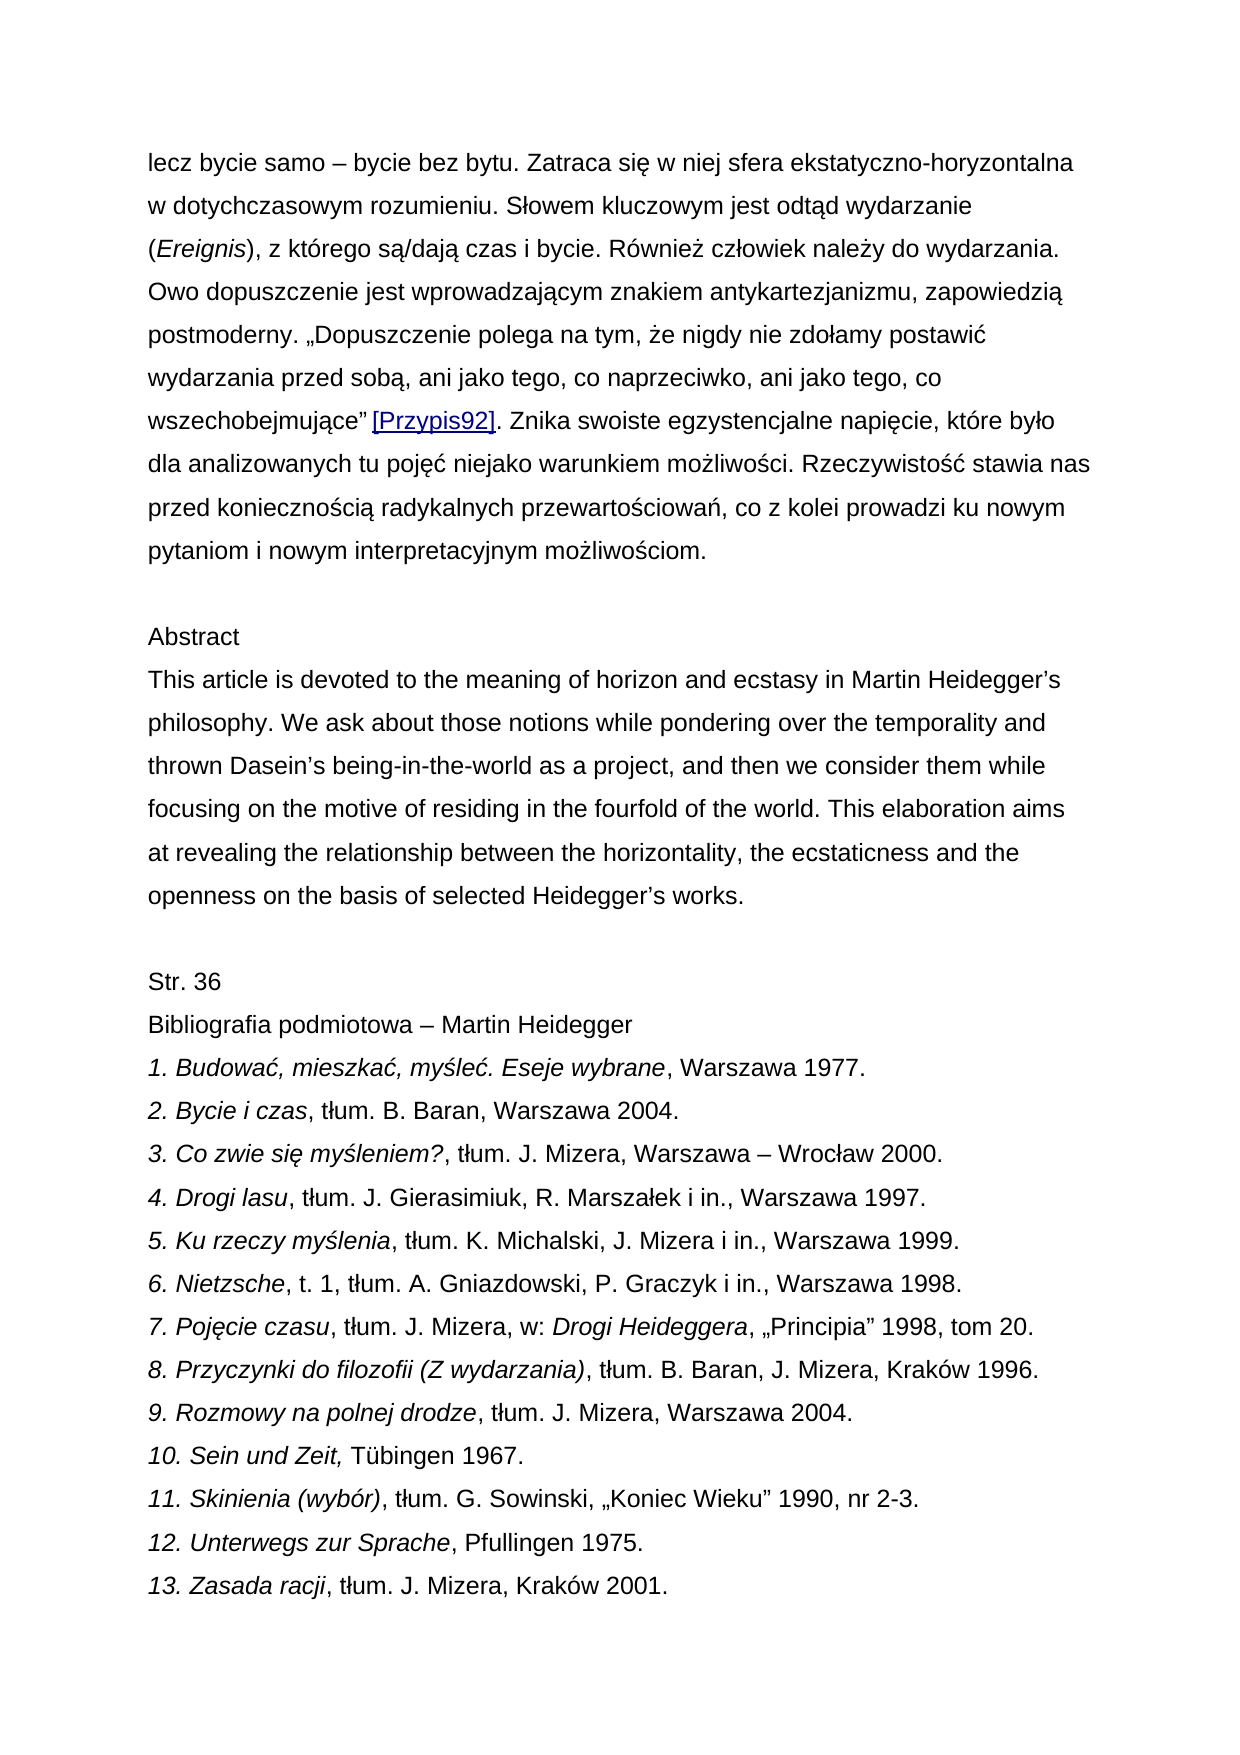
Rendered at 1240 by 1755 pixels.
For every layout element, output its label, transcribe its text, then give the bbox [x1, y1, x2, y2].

text 4. Drogi lasu, tłum. J. Gierasimiuk, R. Marszałek i in., Warszawa 1997. [148, 1183, 1092, 1211]
text 3. Co zwie się myśleniem?, tłum. J. Mizera, Warszawa – Wrocław 2000. [148, 1139, 1092, 1168]
text 6. Nietzsche, t. 1, tłum. A. Gniazdowski, P. Graczyk i in., Warszawa 1998. [148, 1269, 1092, 1298]
text lecz bycie samo – bycie bez bytu. Zatraca się w niej sfera ekstatyczno-horyzontalna w dotychczasowym rozumieniu. Słowem kluczowym jest odtąd wydarzanie (Ereignis), z którego są/dają czas i bycie. Również człowiek należy do wydarzania. Owo dopuszczenie jest wprowadzającym znakiem antykartezjanizmu, zapowiedzią postmoderny. „Dopuszczenie polega na tym, że nigdy nie zdołamy postawić wydarzania przed sobą, ani jako tego, co naprzeciwko, ani jako tego, co wszechobejmujące” [Przypis92]. Znika swoiste egzystencjalne napięcie, które było dla analizowanych tu pojęć niejako warunkiem możliwości. Rzeczywistość stawia nas przed koniecznością radykalnych przewartościowań, co z kolei prowadzi ku nowym pytaniom i nowym interpretacyjnym możliwościom. [148, 148, 1092, 564]
text This article is devoted to the meaning of horizon and ecstasy in Martin Heidegger’s philosophy. We ask about those notions while pondering over the temporality and thrown Dasein’s being-in-the-world as a project, and then we consider them while focusing on the motive of residing in the fourfold of the world. This elaboration aims at revealing the relationship between the horizontality, the ecstaticness and the openness on the basis of selected Heidegger’s works. [148, 665, 1092, 909]
text 8. Przyczynki do filozofii (Z wydarzania), tłum. B. Baran, J. Mizera, Kraków 1996. [148, 1355, 1092, 1384]
text 11. Skinienia (wybór), tłum. G. Sowinski, „Koniec Wieku” 1990, nr 2-3. [148, 1484, 1092, 1513]
text 2. Bycie i czas, tłum. B. Baran, Warszawa 2004. [148, 1096, 1092, 1125]
subtitle Abstract [148, 622, 1092, 651]
text 1. Budować, mieszkać, myśleć. Eseje wybrane, Warszawa 1977. [148, 1053, 1092, 1082]
subtitle Bibliografia podmiotowa – Martin Heidegger [148, 1010, 1092, 1039]
text 12. Unterwegs zur Sprache, Pfullingen 1975. [148, 1528, 1092, 1556]
text 13. Zasada racji, tłum. J. Mizera, Kraków 2001. [148, 1571, 1092, 1599]
text 10. Sein und Zeit, Tübingen 1967. [148, 1441, 1092, 1470]
text 5. Ku rzeczy myślenia, tłum. K. Michalski, J. Mizera i in., Warszawa 1999. [148, 1226, 1092, 1254]
text 9. Rozmowy na polnej drodze, tłum. J. Mizera, Warszawa 2004. [148, 1398, 1092, 1427]
text 7. Pojęcie czasu, tłum. J. Mizera, w: Drogi Heideggera, „Principia” 1998, tom 20. [148, 1312, 1092, 1341]
text Str. 36 [148, 967, 1092, 996]
